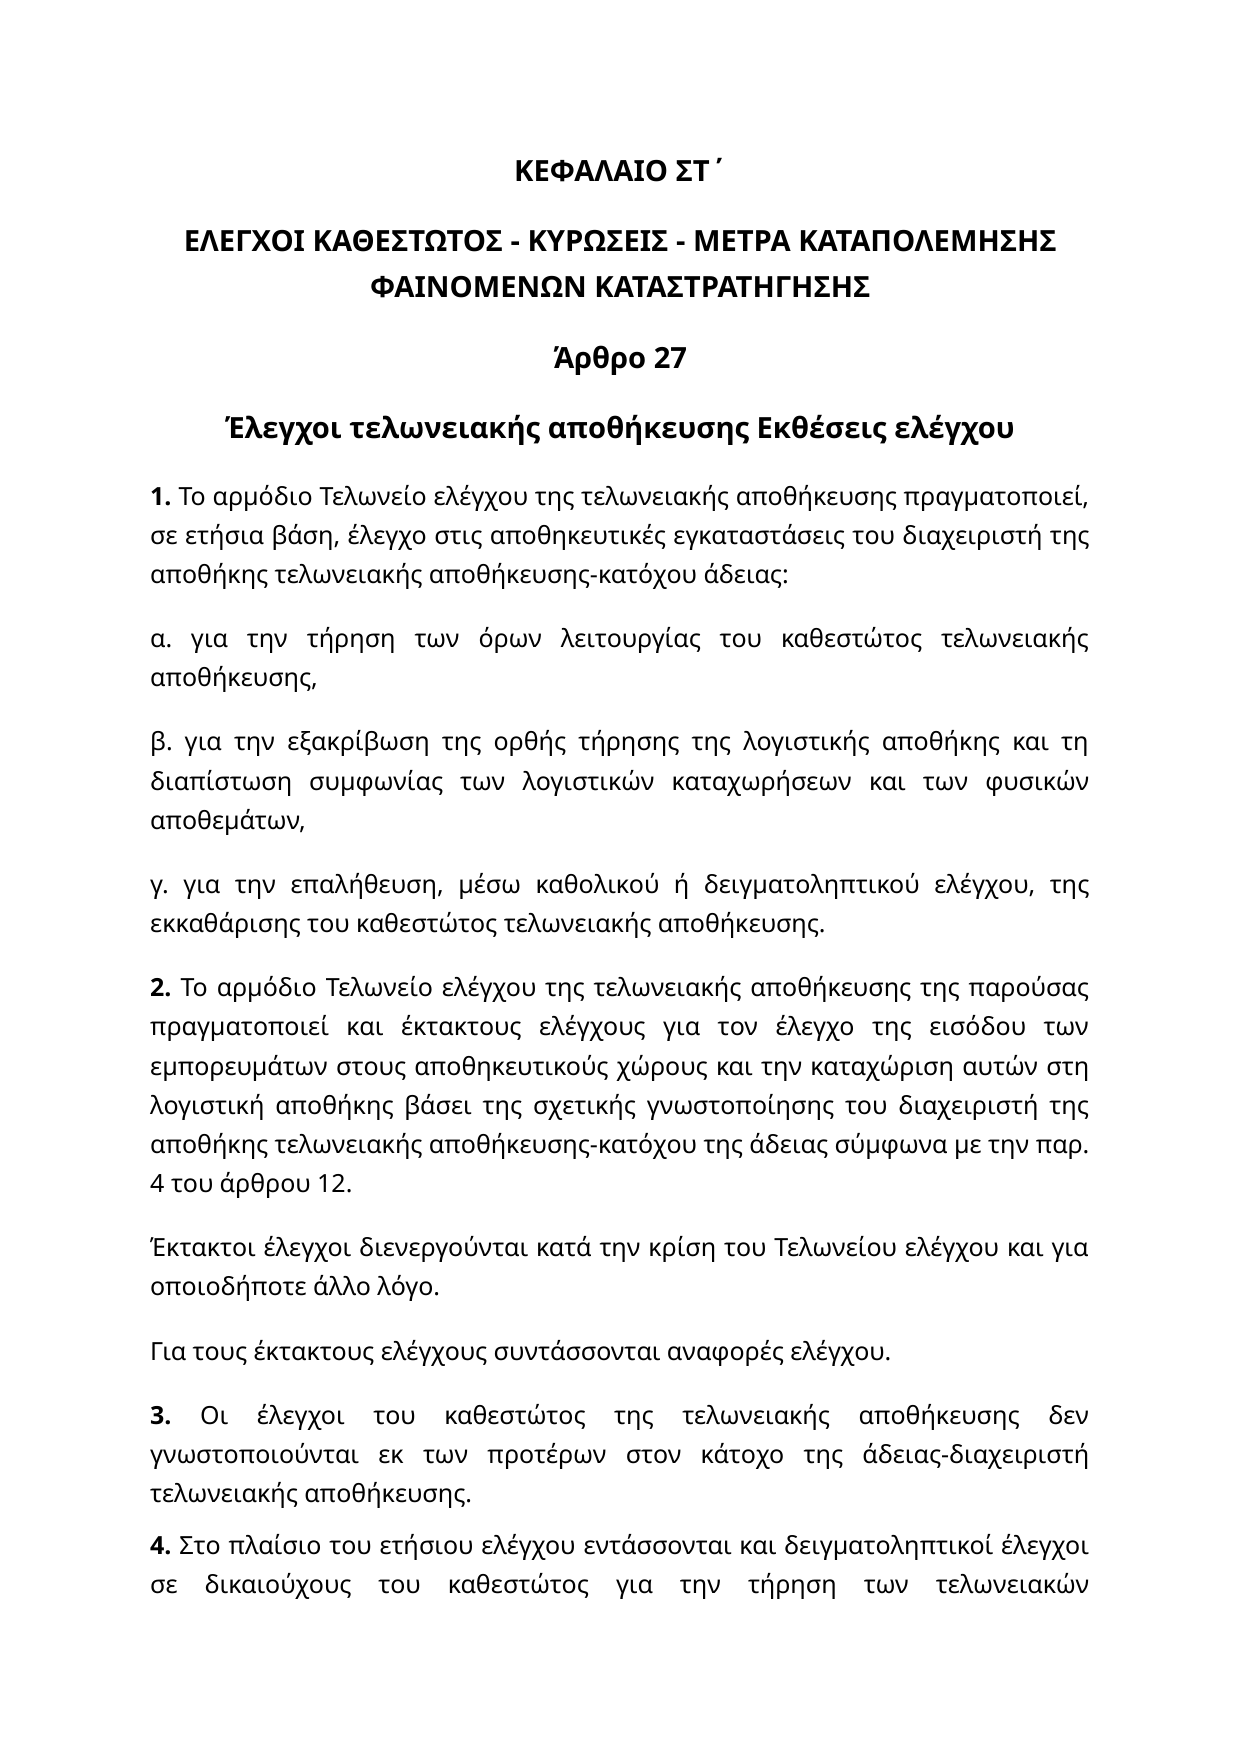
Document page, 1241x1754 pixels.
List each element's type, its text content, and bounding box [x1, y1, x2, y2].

text Έκτακτοι έλεγχοι διενεργούνται κατά την κρίση του Τελωνείου ελέγχου και για οποιοδήποτε άλλο λόγο. [150, 1230, 1090, 1303]
text Για τους έκτακτους ελέγχους συντάσσονται αναφορές ελέγχου. [150, 1333, 1090, 1367]
subtitle ΕΛΕΓΧΟΙ ΚΑΘΕΣΤΩΤΟΣ - ΚΥΡΩΣΕΙΣ - ΜΕΤΡΑ ΚΑΤΑΠΟΛΕΜΗΣΗΣ ΦΑΙΝΟΜΕΝΩΝ ΚΑΤΑΣΤΡΑΤΗΓΗΣΗΣ [150, 221, 1090, 306]
text 2. Το αρμόδιο Τελωνείο ελέγχου της τελωνειακής αποθήκευσης της παρούσας πραγματοποιεί και έκτακτους ελέγχους για τον έλεγχο της εισόδου των εμπορευμάτων στους αποθηκευτικούς χώρους και την καταχώριση αυτών στη λογιστική αποθήκης βάσει της σχετικής γνωστοποίησης του διαχειριστή της αποθήκης τελωνειακής αποθήκευσης-κατόχου της άδειας σύμφωνα με την παρ. 4 του άρθρου 12. [150, 970, 1090, 1200]
text 3. Οι έλεγχοι του καθεστώτος της τελωνειακής αποθήκευσης δεν γνωστοποιούνται εκ των προτέρων στον κάτοχο της άδειας-διαχειριστή τελωνειακής αποθήκευσης. [150, 1397, 1090, 1510]
text 1. Το αρμόδιο Τελωνείο ελέγχου της τελωνειακής αποθήκευσης πραγματοποιεί, σε ετήσια βάση, έλεγχο στις αποθηκευτικές εγκαταστάσεις του διαχειριστή της αποθήκης τελωνειακής αποθήκευσης-κατόχου άδειας: [150, 478, 1090, 591]
subtitle Άρθρο 27 [150, 337, 1090, 377]
subtitle ΚΕΦΑΛΑΙΟ ΣΤ΄ [150, 150, 1090, 190]
text 4. Στο πλαίσιο του ετήσιου ελέγχου εντάσσονται και δειγματοληπτικοί έλεγχοι σε δικαιούχους του καθεστώτος για την τήρηση των τελωνειακών [150, 1527, 1090, 1601]
text γ. για την επαλήθευση, μέσω καθολικού ή δειγματοληπτικού ελέγχου, της εκκαθάρισης του καθεστώτος τελωνειακής αποθήκευσης. [150, 866, 1090, 940]
subtitle Έλεγχοι τελωνειακής αποθήκευσης Εκθέσεις ελέγχου [150, 407, 1090, 447]
text β. για την εξακρίβωση της ορθής τήρησης της λογιστικής αποθήκης και τη διαπίστωση συμφωνίας των λογιστικών καταχωρήσεων και των φυσικών αποθεμάτων, [150, 724, 1090, 836]
text α. για την τήρηση των όρων λειτουργίας του καθεστώτος τελωνειακής αποθήκευσης, [150, 621, 1090, 694]
